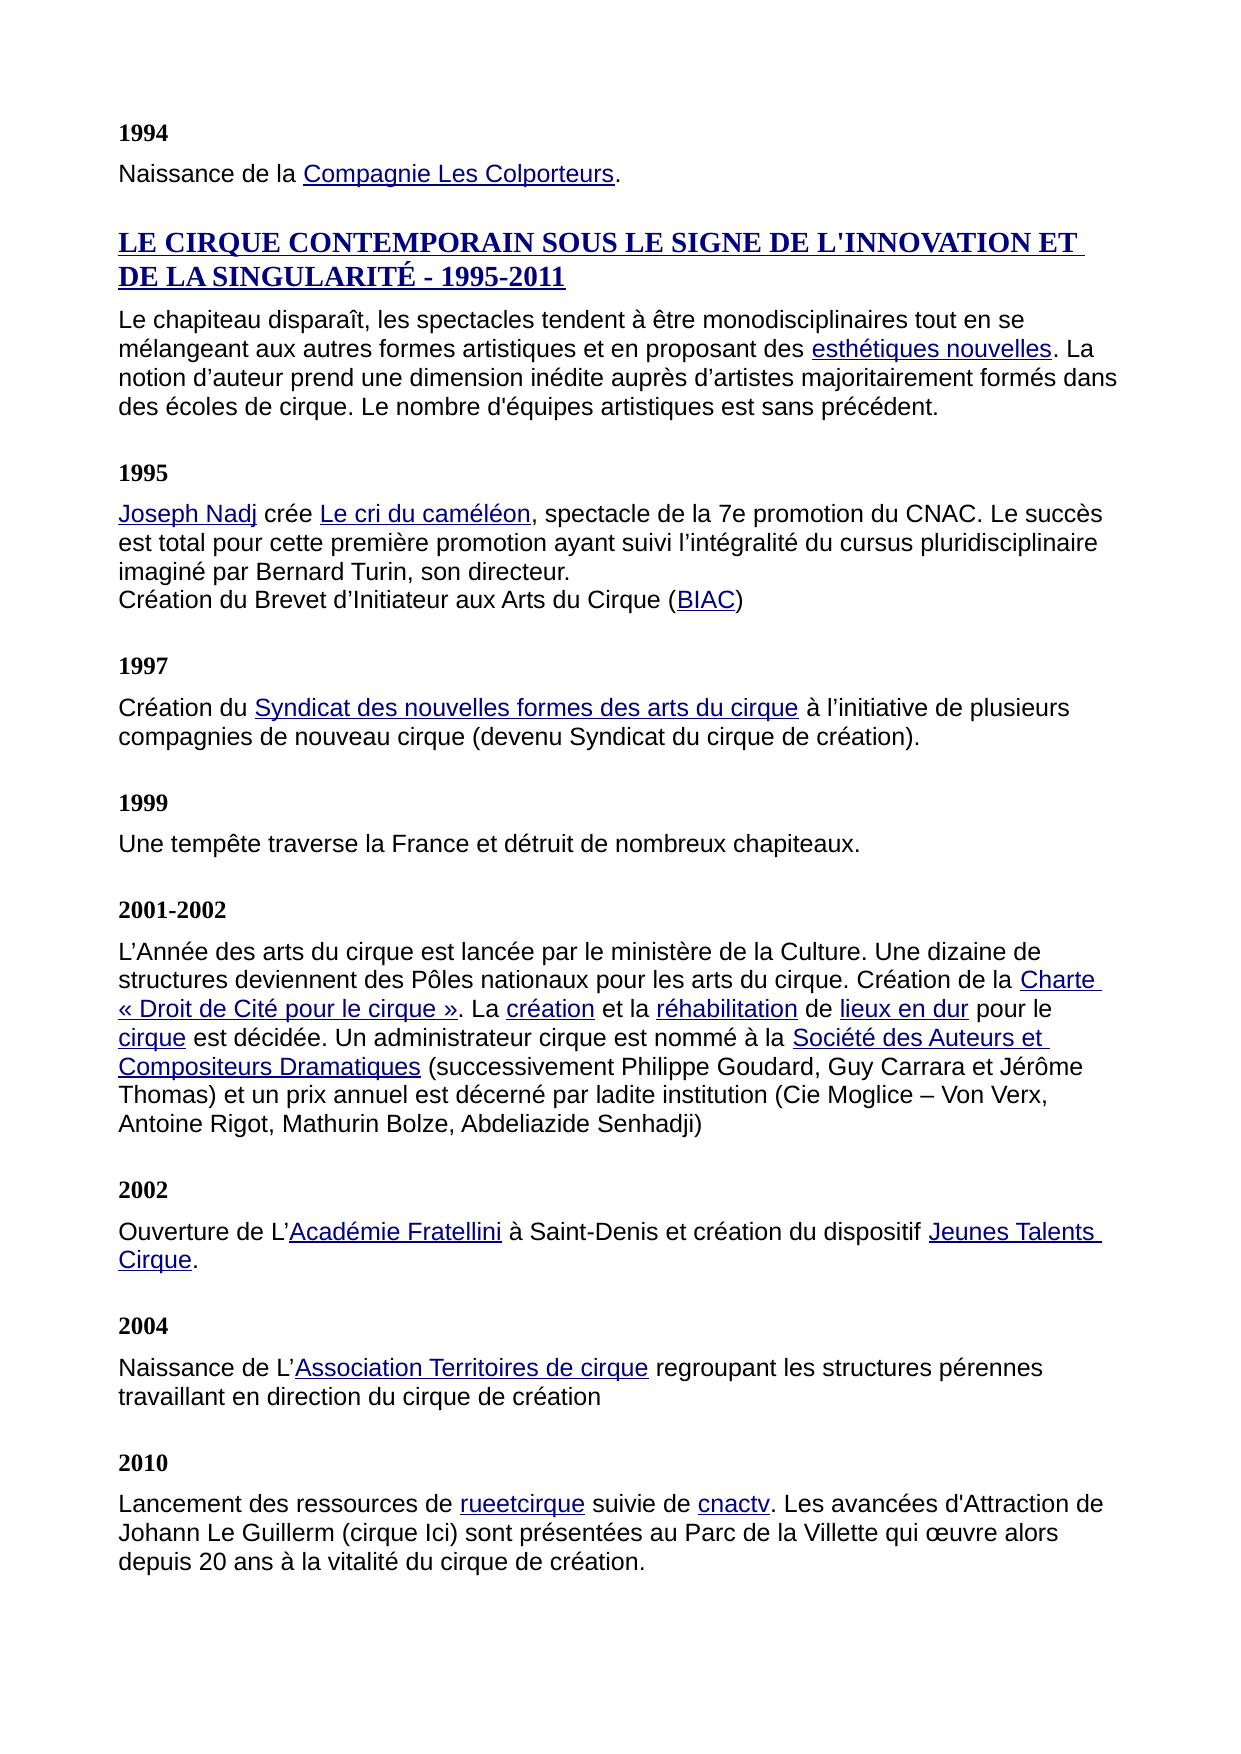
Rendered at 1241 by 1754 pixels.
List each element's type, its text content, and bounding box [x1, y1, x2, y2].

text Le chapiteau disparaît, les spectacles tendent à être monodisciplinaires tout en se mélangeant aux autres formes artistiques et en proposant des esthétiques nouvelles. La notion d’auteur prend une dimension inédite auprès d’artistes majoritairement formés dans des écoles de cirque. Le nombre d'équipes artistiques est sans précédent. [118, 305, 1122, 420]
subtitle 2001-2002 [118, 895, 1122, 924]
subtitle LE CIRQUE CONTEMPORAIN SOUS LE SIGNE DE L'INNOVATION ET DE LA SINGULARITÉ - 1995-2011 [118, 226, 1122, 293]
subtitle 2002 [118, 1175, 1122, 1204]
subtitle 2010 [118, 1448, 1122, 1476]
subtitle 1994 [118, 118, 1122, 147]
text L’Année des arts du cirque est lancée par le ministère de la Culture. Une dizaine de structures deviennent des Pôles nationaux pour les arts du cirque. Création de la Charte « Droit de Cité pour le cirque ». La création et la réhabilitation de lieux en dur pour le cirque est décidée. Un administrateur cirque est nommé à la Société des Auteurs et Compositeurs Dramatiques (successivement Philippe Goudard, Guy Carrara et Jérôme Thomas) et un prix annuel est décerné par ladite institution (Cie Moglice – Von Verx, Antoine Rigot, Mathurin Bolze, Abdeliazide Senhadji) [118, 936, 1122, 1138]
subtitle 1997 [118, 651, 1122, 680]
subtitle 2004 [118, 1311, 1122, 1340]
text Lancement des ressources de rueetcirque suivie de cnactv. Les avancées d'Attraction de Johann Le Guillerm (cirque Ici) sont présentées au Parc de la Villette qui œuvre alors depuis 20 ans à la vitalité du cirque de création. [118, 1489, 1122, 1575]
text Naissance de la Compagnie Les Colporteurs. [118, 159, 1122, 188]
text Création du Syndicat des nouvelles formes des arts du cirque à l’initiative de plusieurs compagnies de nouveau cirque (devenu Syndicat du cirque de création). [118, 693, 1122, 750]
text Ouverture de L’Académie Fratellini à Saint-Denis et création du dispositif Jeunes Talents Cirque. [118, 1216, 1122, 1274]
subtitle 1999 [118, 788, 1122, 816]
subtitle 1995 [118, 458, 1122, 486]
text Une tempête traverse la France et détruit de nombreux chapiteaux. [118, 829, 1122, 858]
text Naissance de L’Association Territoires de cirque regroupant les structures pérennes travaillant en direction du cirque de création [118, 1353, 1122, 1410]
text Joseph Nadj crée Le cri du caméléon, spectacle de la 7e promotion du CNAC. Le succès est total pour cette première promotion ayant suivi l’intégralité du cursus pluridisciplinaire imaginé par Bernard Turin, son directeur. Création du Brevet d’Initiateur aux Arts du Cirque (BIAC) [118, 499, 1122, 614]
